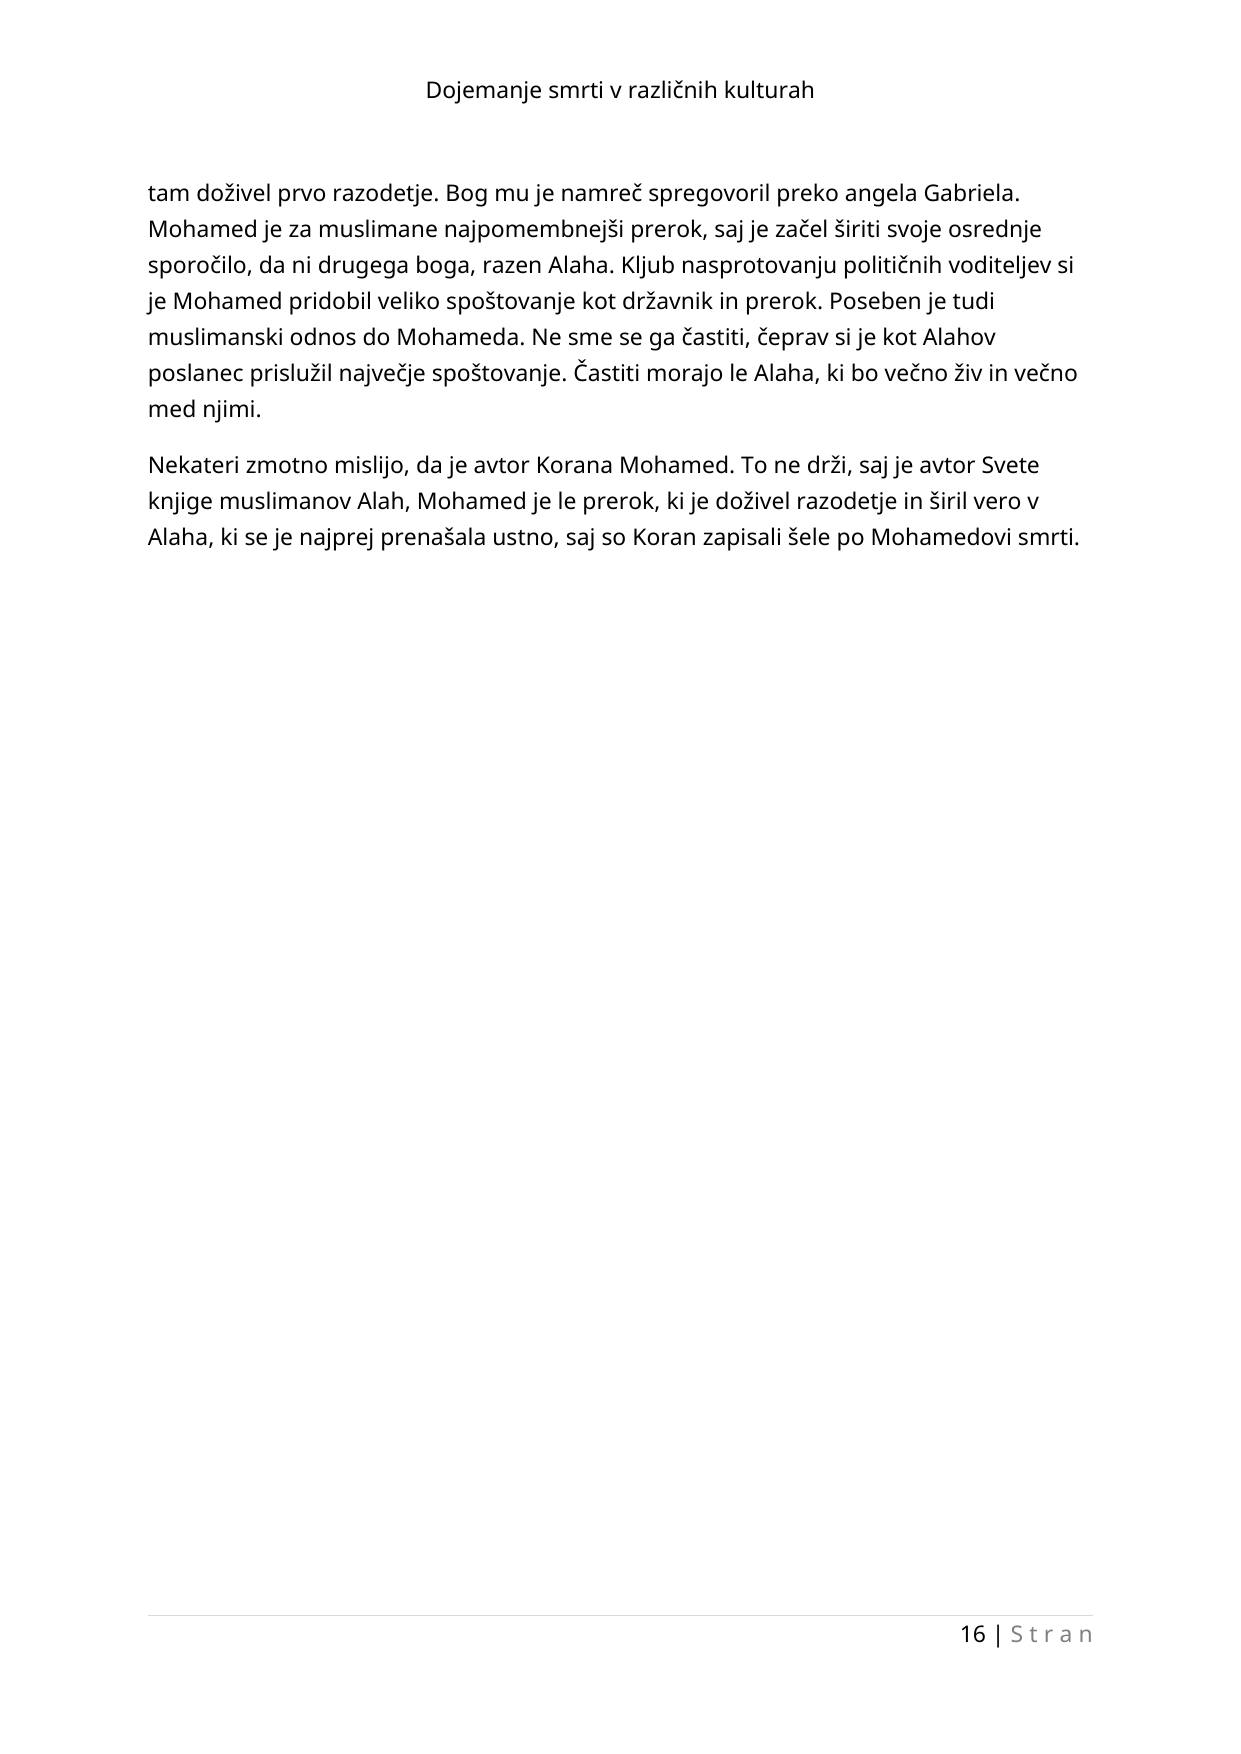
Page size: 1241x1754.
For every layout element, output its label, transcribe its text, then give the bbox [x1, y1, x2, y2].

text Nekateri zmotno mislijo, da je avtor Korana Mohamed. To ne drži, saj je avtor Svete knjige muslimanov Alah, Mohamed je le prerok, ki je doživel razodetje in širil vero v Alaha, ki se je najprej prenašala ustno, saj so Koran zapisali šele po Mohamedovi smrti. [148, 449, 1093, 552]
text tam doživel prvo razodetje. Bog mu je namreč spregovoril preko angela Gabriela. Mohamed je za muslimane najpomembnejši prerok, saj je začel širiti svoje osrednje sporočilo, da ni drugega boga, razen Alaha. Kljub nasprotovanju političnih voditeljev si je Mohamed pridobil veliko spoštovanje kot državnik in prerok. Poseben je tudi muslimanski odnos do Mohameda. Ne sme se ga častiti, čeprav si je kot Alahov poslanec prislužil največje spoštovanje. Častiti morajo le Alaha, ki bo večno živ in večno med njimi. [148, 177, 1093, 424]
